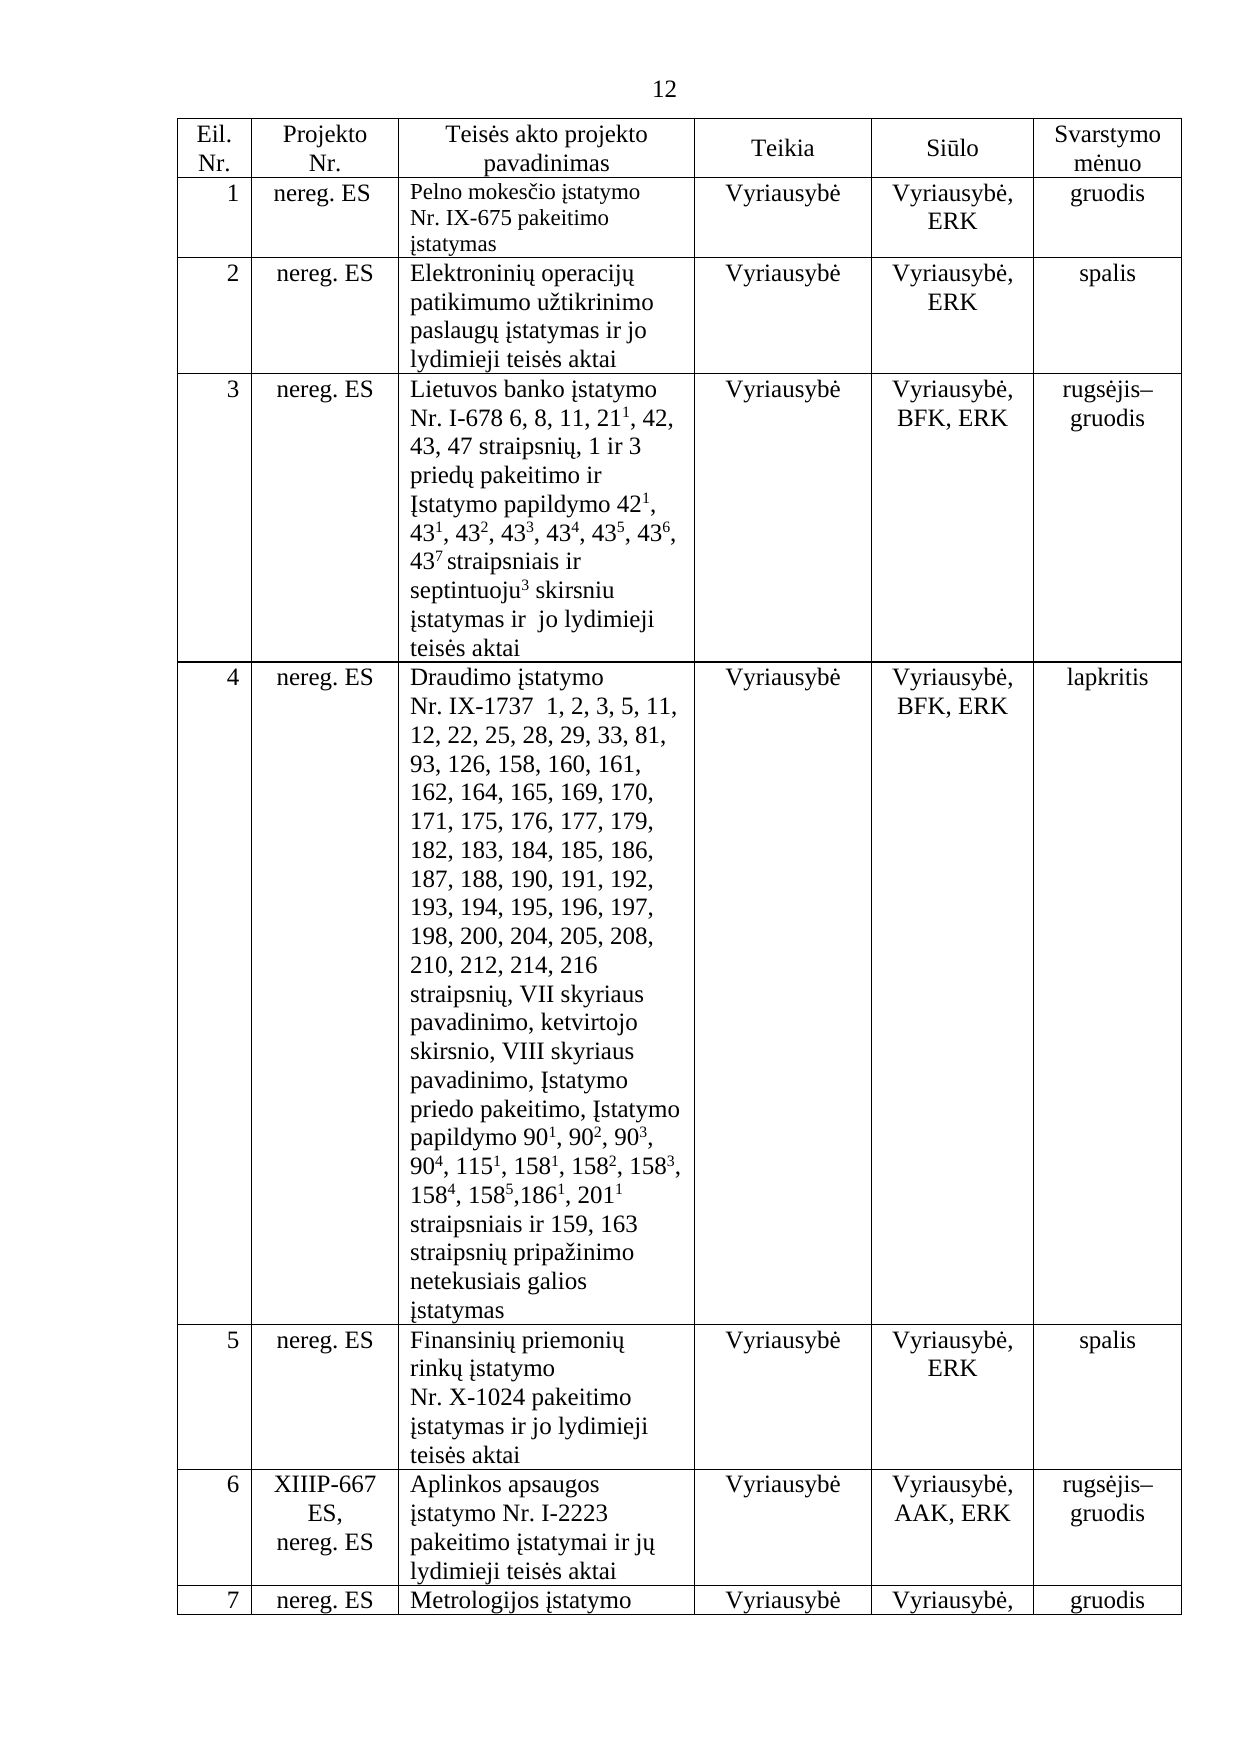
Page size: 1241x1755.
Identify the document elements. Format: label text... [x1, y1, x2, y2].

table_cell spalis [1034, 258, 1181, 373]
table_cell Lietuvos banko įstatymo Nr. I-678 6, 8, 11, 211, 42, 43, 47 straipsnių, 1 ir 3 priedų pakeitimo ir Įstatymo papildymo 421, 431, 432, 433, 434, 435, 436, 437 straipsniais ir septintuoju3 skirsniu įstatymas ir jo lydimieji teisės aktai [399, 374, 694, 661]
table_cell Vyriausybė [695, 663, 871, 1324]
table_cell 2. [178, 258, 251, 373]
table_cell nereg. ES [252, 1586, 398, 1614]
table_cell rugsėjis– gruodis [1034, 1470, 1181, 1584]
table_cell Vyriausybė, [872, 1586, 1033, 1614]
table_cell Vyriausybė, AAK, ERK [872, 1470, 1033, 1584]
table_cell XIIIP-667 ES, nereg. ES [252, 1470, 398, 1584]
table_cell 5. [178, 1325, 251, 1468]
table_cell rugsėjis– gruodis [1034, 374, 1181, 661]
table_cell Finansinių priemonių rinkų įstatymo Nr. X-1024 pakeitimo įstatymas ir jo lydimieji teisės aktai [399, 1325, 694, 1468]
table_cell Vyriausybė [695, 1325, 871, 1468]
table_cell Elektroninių operacijų patikimumo užtikrinimo paslaugų įstatymas ir jo lydimieji teisės aktai [399, 258, 694, 373]
table_cell Vyriausybė [695, 1586, 871, 1614]
table_cell nereg. ES [252, 258, 398, 373]
table_cell nereg. ES [252, 1325, 398, 1468]
table_cell gruodis [1034, 1586, 1181, 1614]
table_cell 6. [178, 1470, 251, 1584]
table_cell 4. [178, 663, 251, 1324]
table_cell Vyriausybė, BFK, ERK [872, 374, 1033, 661]
table_cell Vyriausybė [695, 258, 871, 373]
table_header Siūlo [872, 119, 1033, 177]
table_cell Vyriausybė, ERK [872, 178, 1033, 257]
table_cell Vyriausybė [695, 1470, 871, 1584]
table_cell Vyriausybė, ERK [872, 258, 1033, 373]
table_header Teikia [695, 119, 871, 177]
table_header Svarstymo mėnuo [1034, 119, 1181, 177]
table_cell nereg. ES [252, 374, 398, 661]
table_cell Metrologijos įstatymo [399, 1586, 694, 1614]
table_cell Vyriausybė [695, 178, 871, 257]
table_cell spalis [1034, 1325, 1181, 1468]
table_cell Draudimo įstatymo Nr. IX-1737 1, 2, 3, 5, 11, 12, 22, 25, 28, 29, 33, 81, 93, 126, 158, 160, 161, 162, 164, 165, 169, 170, 171, 175, 176, 177, 179, 182, 183, 184, 185, 186, 187, 188, 190, 191, 192, 193, 194, 195, 196, 197, 198, 200, 204, 205, 208, 210, 212, 214, 216 straipsnių, VII skyriaus pavadinimo, ketvirtojo skirsnio, VIII skyriaus pavadinimo, Įstatymo priedo pakeitimo, Įstatymo papildymo 901, 902, 903, 904, 1151, 1581, 1582, 1583, 1584, 1585,1861, 2011 straipsniais ir 159, 163 straipsnių pripažinimo netekusiais galios įstatymas [399, 663, 694, 1324]
table_cell Pelno mokesčio įstatymo Nr. IX-675 pakeitimo įstatymas [399, 178, 694, 257]
table_cell Aplinkos apsaugos įstatymo Nr. I-2223 pakeitimo įstatymai ir jų lydimieji teisės aktai [399, 1470, 694, 1584]
table_cell Vyriausybė [695, 374, 871, 661]
table_cell nereg. ES [252, 663, 398, 1324]
table_cell Vyriausybė, BFK, ERK [872, 663, 1033, 1324]
table_cell nereg. ES [252, 178, 398, 257]
table_cell lapkritis [1034, 663, 1181, 1324]
table_cell 1. [178, 178, 251, 257]
table_header Teisės akto projekto pavadinimas [399, 119, 694, 177]
table_cell 3. [178, 374, 251, 661]
table_cell gruodis [1034, 178, 1181, 257]
table_header Projekto Nr. [252, 119, 398, 177]
table_cell Vyriausybė, ERK [872, 1325, 1033, 1468]
table_cell 7 [178, 1586, 251, 1614]
table_header Eil. Nr. [178, 119, 251, 177]
